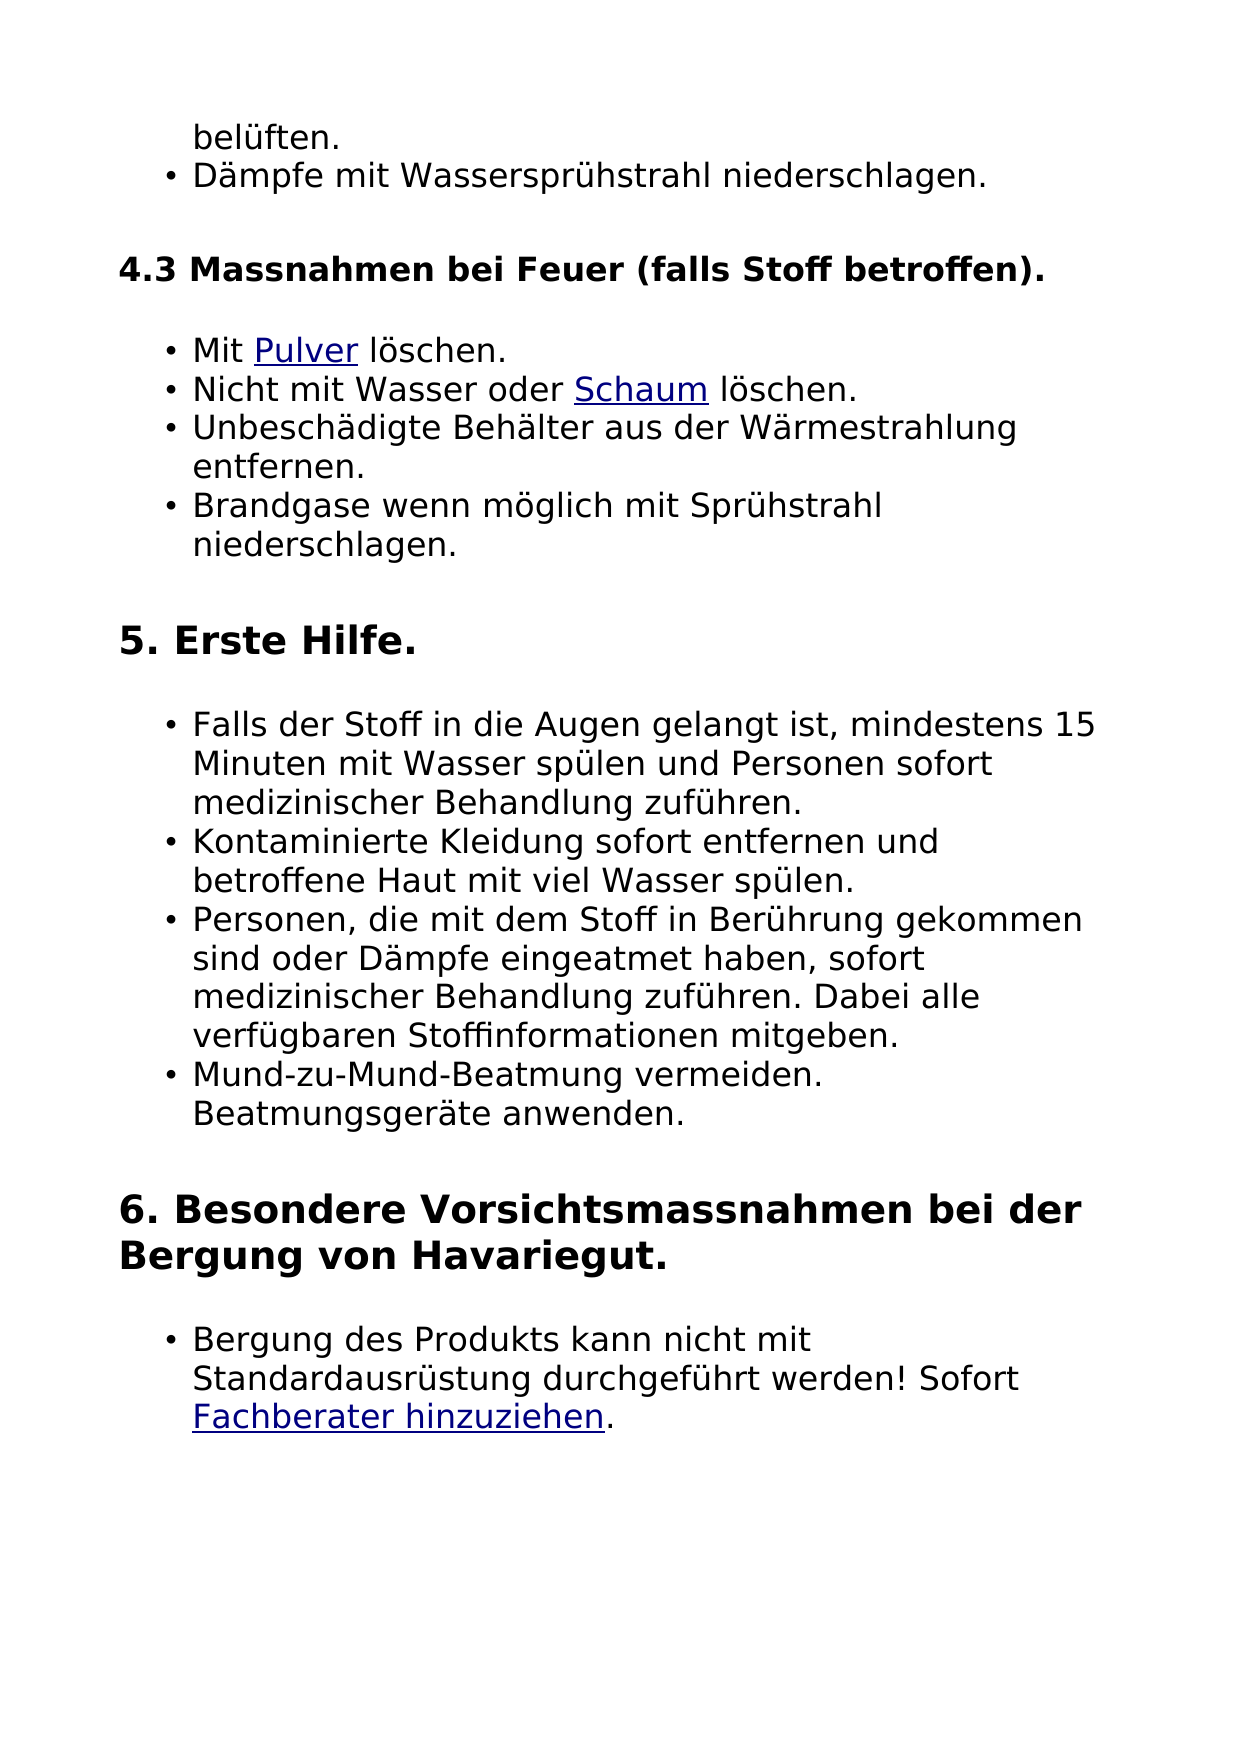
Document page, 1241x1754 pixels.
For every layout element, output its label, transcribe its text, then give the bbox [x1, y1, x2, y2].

list Personen, die mit dem Stoff in Berührung gekommen sind oder Dämpfe eingeatmet haben, sofort medizinischer Behandlung zuführen. Dabei alle verfügbaren Stoffinformationen mitgeben. [177, 900, 1122, 1056]
list Nicht mit Wasser oder Schaum löschen. [177, 370, 1122, 409]
list Kontaminierte Kleidung sofort entfernen und betroffene Haut mit viel Wasser spülen. [177, 822, 1122, 900]
list Brandgase wenn möglich mit Sprühstrahl niederschlagen. [177, 487, 1122, 564]
list Falls der Stoff in die Augen gelangt ist, mindestens 15 Minuten mit Wasser spülen und Personen sofort medizinischer Behandlung zuführen. [177, 706, 1122, 822]
list belüften. [177, 118, 1122, 157]
subtitle 6. Besondere Vorsichtsmassnahmen bei der Bergung von Havariegut. [118, 1188, 1122, 1278]
subtitle 4.3 Massnahmen bei Feuer (falls Stoff betroffen). [118, 250, 1122, 289]
list Mit Pulver löschen. [177, 331, 1122, 370]
subtitle 5. Erste Hilfe. [118, 619, 1122, 664]
list Dämpfe mit Wassersprühstrahl niederschlagen. [177, 157, 1122, 196]
list Unbeschädigte Behälter aus der Wärmestrahlung entfernen. [177, 409, 1122, 487]
list Mund-zu-Mund-Beatmung vermeiden. Beatmungsgeräte anwenden. [177, 1056, 1122, 1133]
list Bergung des Produkts kann nicht mit Standardausrüstung durchgeführt werden! Sofort Fachberater hinzuziehen. [177, 1320, 1122, 1437]
